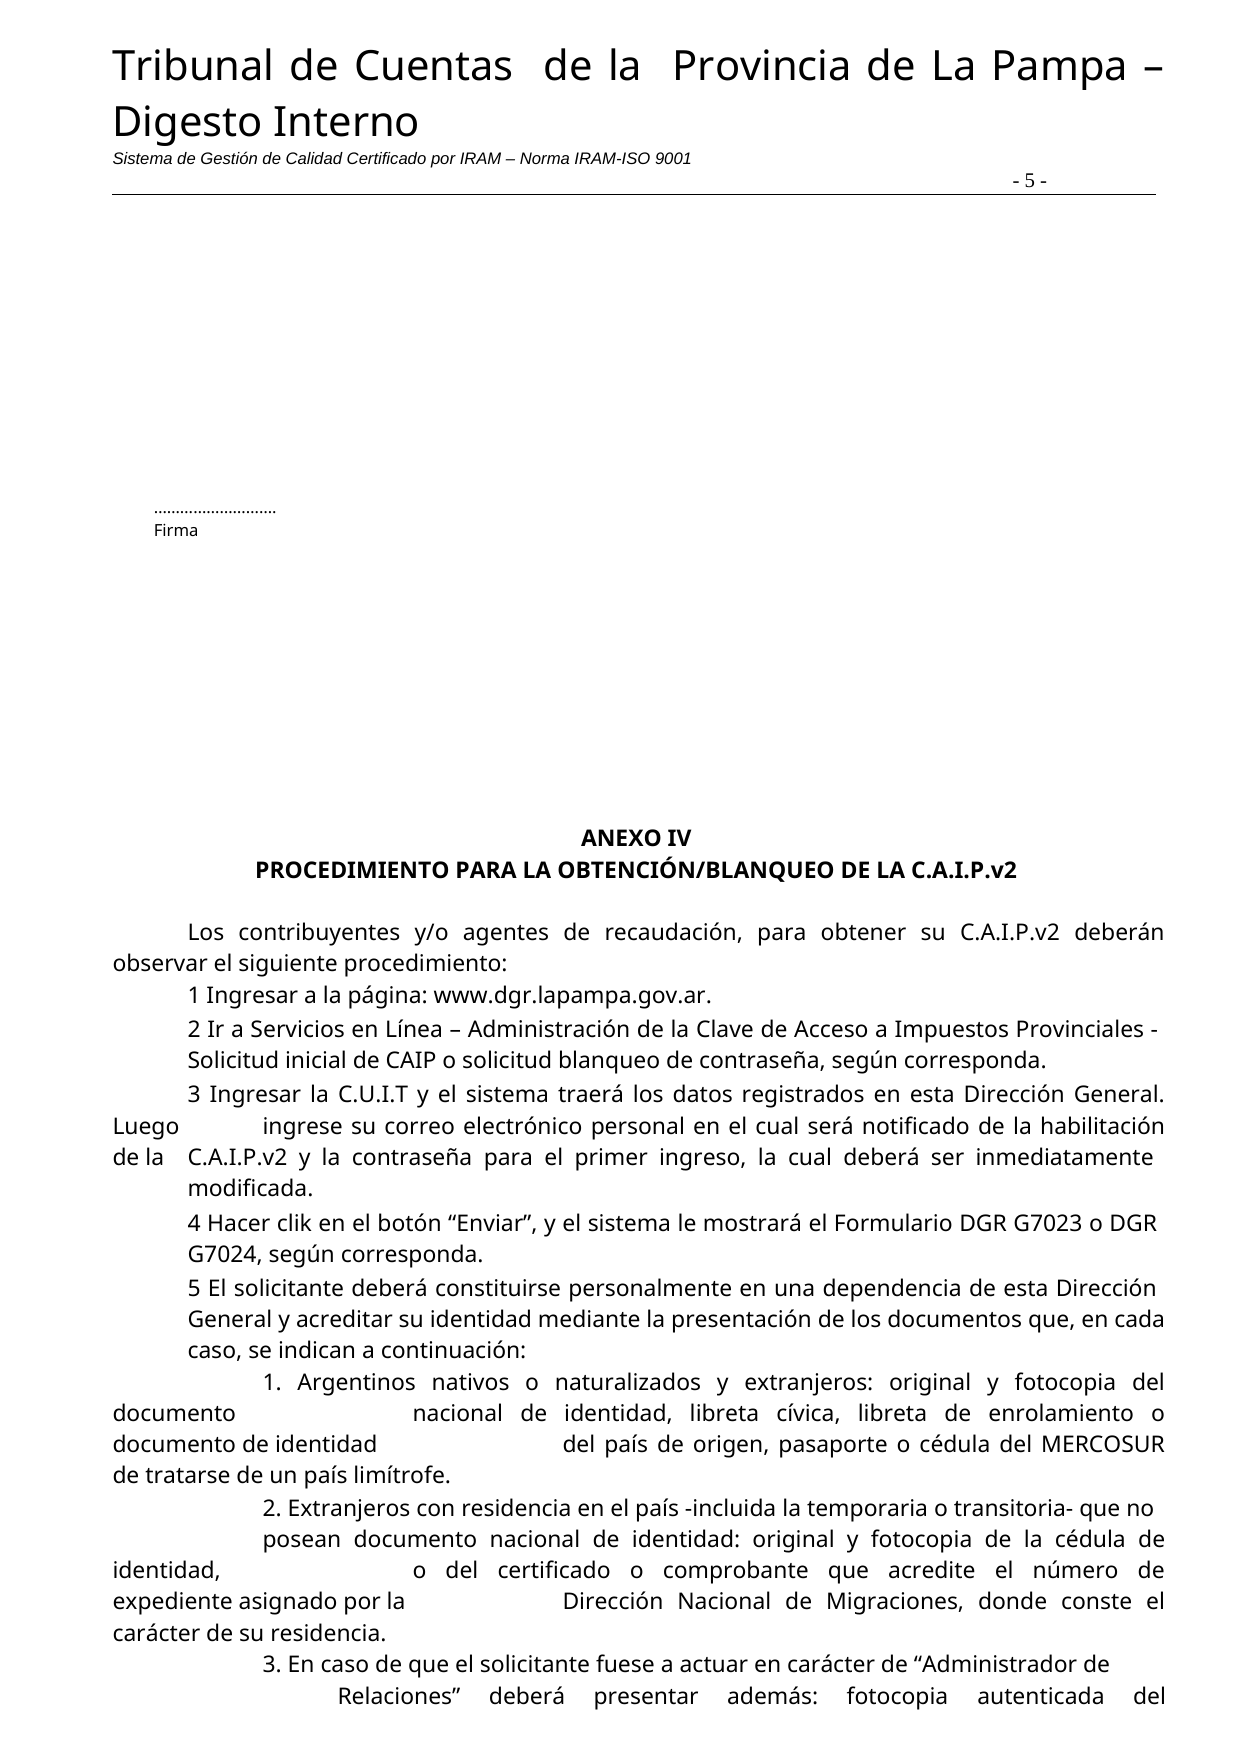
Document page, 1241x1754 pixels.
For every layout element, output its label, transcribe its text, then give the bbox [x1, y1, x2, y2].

text 2. Extranjeros con residencia en el país -incluida la temporaria o transitoria- que no posean documento nacional de identidad: original y fotocopia de la cédula de identidad, o del certificado o comprobante que acredite el número de expediente asignado por la Dirección Nacional de Migraciones, donde conste el carácter de su residencia. [112, 1491, 1166, 1648]
text 1. Argentinos nativos o naturalizados y extranjeros: original y fotocopia del documento nacional de identidad, libreta cívica, libreta de enrolamiento o documento de identidad del país de origen, pasaporte o cédula del MERCOSUR de tratarse de un país limítrofe. [112, 1366, 1166, 1491]
text 4 Hacer clik en el botón “Enviar”, y el sistema le mostrará el Formulario DGR G7023 o DGR G7024, según corresponda. [112, 1206, 1166, 1269]
text ANEXO IV [112, 822, 1166, 854]
text PROCEDIMIENTO PARA LA OBTENCIÓN/BLANQUEO DE LA C.A.I.P.v2 [112, 854, 1166, 885]
text Los contribuyentes y/o agentes de recaudación, para obtener su C.A.I.P.v2 deberán observar el siguiente procedimiento: [112, 916, 1166, 979]
text 2 Ir a Servicios en Línea – Administración de la Clave de Acceso a Impuestos Provinciales - Solicitud inicial de CAIP o solicitud blanqueo de contraseña, según corresponda. [112, 1013, 1166, 1075]
text 3. En caso de que el solicitante fuese a actuar en carácter de “Administrador de Relaciones” deberá presentar además: fotocopia autenticada del [112, 1648, 1166, 1711]
text 5 El solicitante deberá constituirse personalmente en una dependencia de esta Dirección General y acreditar su identidad mediante la presentación de los documentos que, en cada caso, se indican a continuación: [112, 1272, 1166, 1366]
text ………………………. [153, 496, 1166, 518]
text Firma [153, 518, 1166, 541]
text 1 Ingresar a la página: www.dgr.lapampa.gov.ar. [112, 979, 1166, 1010]
text 3 Ingresar la C.U.I.T y el sistema traerá los datos registrados en esta Dirección General. Luego ingrese su correo electrónico personal en el cual será notificado de la habilitación de la C.A.I.P.v2 y la contraseña para el primer ingreso, la cual deberá ser inmediatamente modificada. [112, 1078, 1166, 1203]
